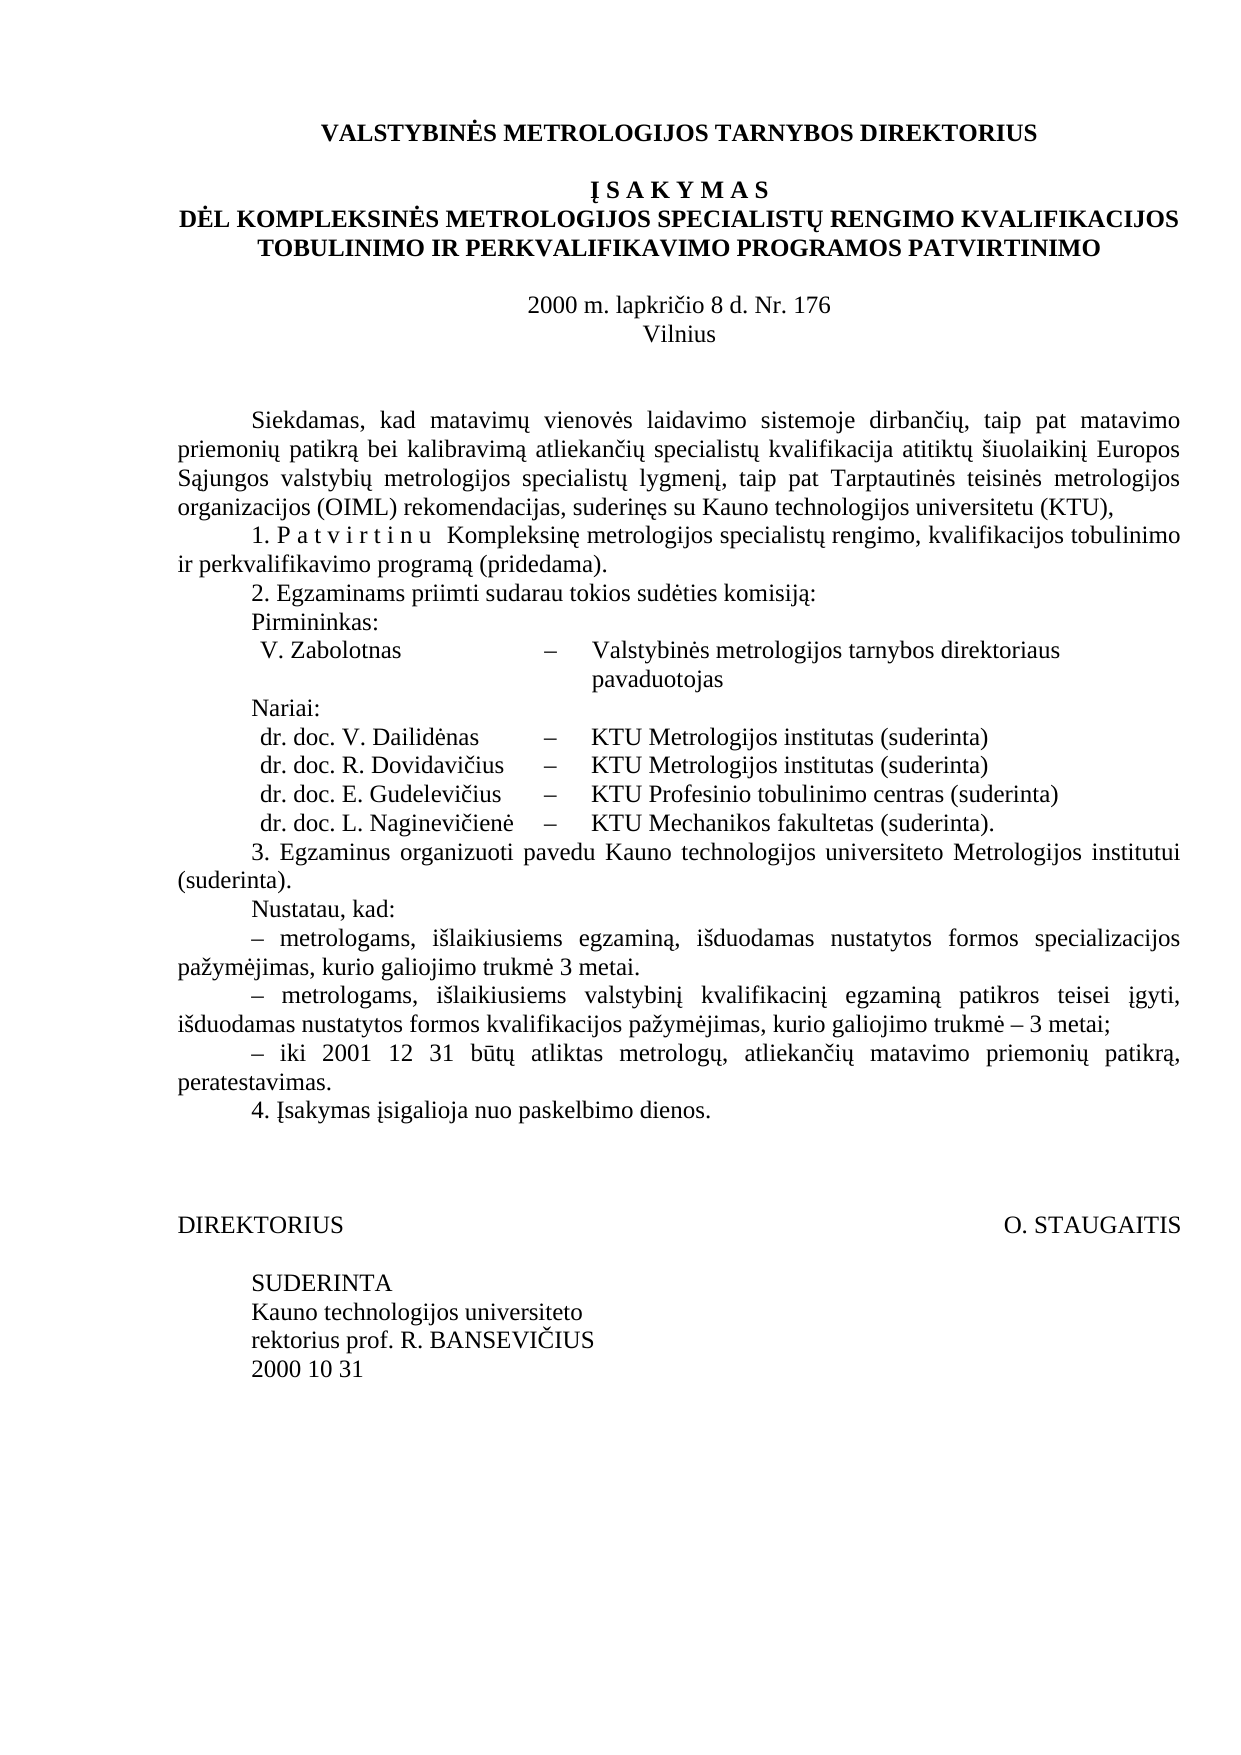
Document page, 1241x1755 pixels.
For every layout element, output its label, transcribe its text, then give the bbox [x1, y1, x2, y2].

text 2000 m. lapkričio 8 d. Nr. 176 [177, 291, 1181, 319]
text – metrologams, išlaikiusiems valstybinį kvalifikacinį egzaminą patikros teisei įgyti, išduodamas nustatytos formos kvalifikacijos pažymėjimas, kurio galiojimo trukmė – 3 metai; [177, 981, 1181, 1038]
table_cell – [533, 779, 579, 808]
text Kauno technologijos universiteto [177, 1297, 1181, 1326]
table_header KTU Metrologijos institutas (suderinta) [580, 722, 1181, 751]
table_header dr. doc. V. Dailidėnas [177, 722, 533, 751]
table_cell dr. doc. R. Dovidavičius [177, 751, 533, 779]
text 1. Patvirtinu Kompleksinę metrologijos specialistų rengimo, kvalifikacijos tobulinimo ir perkvalifikavimo programą (pridedama). [177, 521, 1181, 578]
text – metrologams, išlaikiusiems egzaminą, išduodamas nustatytos formos specializacijos pažymėjimas, kurio galiojimo trukmė 3 metai. [177, 923, 1181, 981]
text rektorius prof. R. BANSEVIČIUS [177, 1326, 1181, 1354]
table_cell KTU Metrologijos institutas (suderinta) [580, 751, 1181, 779]
table_cell KTU Profesinio tobulinimo centras (suderinta) [580, 779, 1181, 808]
text – iki 2001 12 31 būtų atliktas metrologų, atliekančių matavimo priemonių patikrą, peratestavimas. [177, 1038, 1181, 1096]
text Nustatau, kad: [177, 894, 1181, 923]
table_cell KTU Mechanikos fakultetas (suderinta). [580, 808, 1181, 837]
text VALSTYBINĖS METROLOGIJOS TARNYBOS DIREKTORIUS [177, 118, 1181, 147]
text 4. Įsakymas įsigalioja nuo paskelbimo dienos. [177, 1096, 1181, 1124]
table_cell dr. doc. E. Gudelevičius [177, 779, 533, 808]
table_header V. Zabolotnas [177, 636, 533, 693]
text suderinta [177, 1268, 1181, 1297]
table_header Valstybinės metrologijos tarnybos direktoriaus pavaduotojas [580, 636, 1181, 693]
text Siekdamas, kad matavimų vienovės laidavimo sistemoje dirbančių, taip pat matavimo priemonių patikrą bei kalibravimą atliekančių specialistų kvalifikacija atitiktų šiuolaikinį Europos Sąjungos valstybių metrologijos specialistų lygmenį, taip pat Tarptautinės teisinės metrologijos organizacijos (OIML) rekomendacijas, suderinęs su Kauno technologijos universitetu (KTU), [177, 406, 1181, 521]
table_cell dr. doc. L. Naginevičienė [177, 808, 533, 837]
text 2. Egzaminams priimti sudarau tokios sudėties komisiją: [177, 578, 1181, 607]
text 3. Egzaminus organizuoti pavedu Kauno technologijos universiteto Metrologijos institutui (suderinta). [177, 837, 1181, 894]
text Nariai: [177, 693, 1181, 722]
table_header – [533, 722, 579, 751]
text Į S A K Y M A S [177, 176, 1181, 204]
text Vilnius [177, 319, 1181, 348]
text DIREKTORIUS O. STAUGAITIS [177, 1211, 1181, 1239]
text Pirmininkas: [177, 607, 1181, 636]
table_cell – [533, 751, 579, 779]
table_header – [533, 636, 580, 693]
text DĖL KOMPLEKSINĖS METROLOGIJOS SPECIALISTŲ RENGIMO KVALIFIKACIJOS TOBULINIMO IR PERKVALIFIKAVIMO PROGRAMOS PATVIRTINIMO [177, 204, 1181, 262]
table_cell – [533, 808, 579, 837]
text 2000 10 31 [177, 1354, 1181, 1383]
